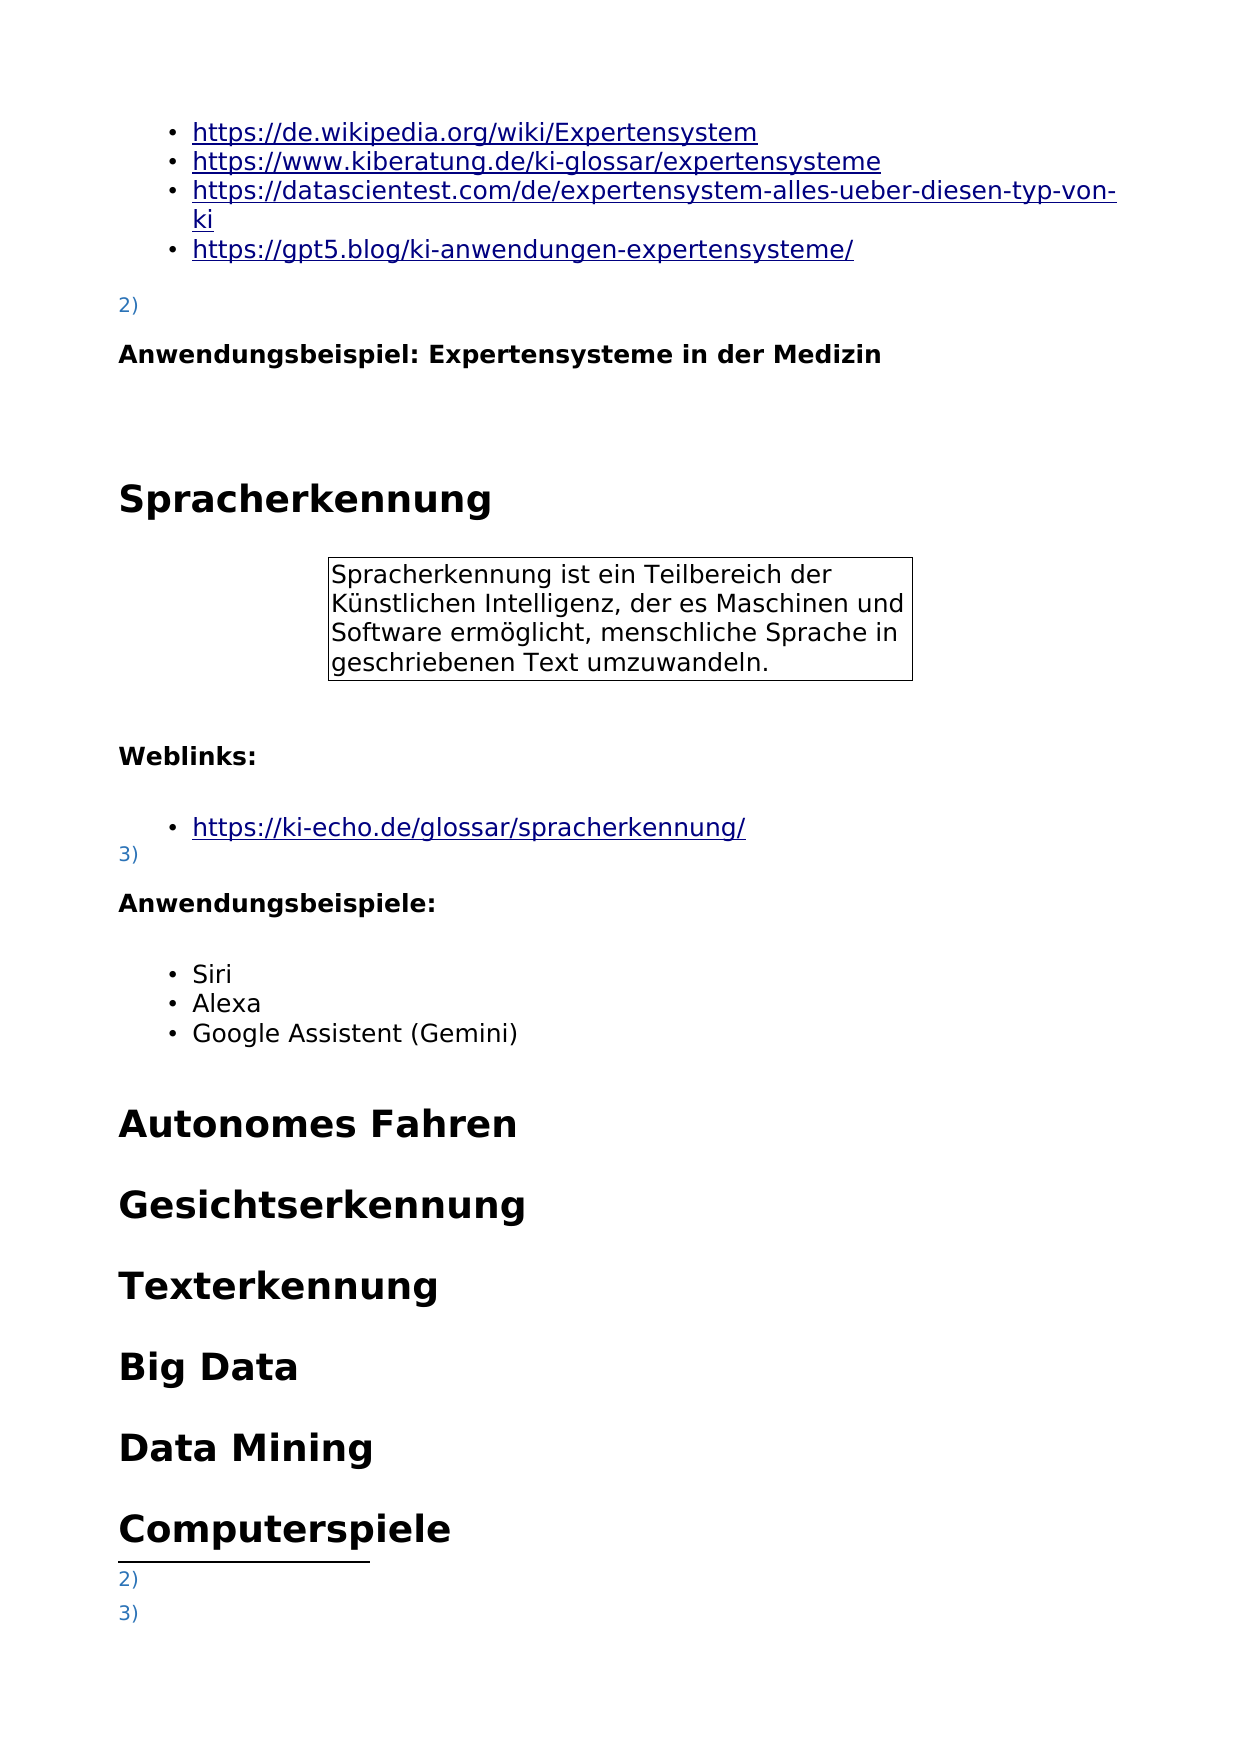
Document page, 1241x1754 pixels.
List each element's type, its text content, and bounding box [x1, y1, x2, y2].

text Weblinks: [118, 742, 1122, 772]
list https://www.kiberatung.de/ki-glossar/expertensysteme [177, 147, 1122, 176]
list https://ki-echo.de/glossar/spracherkennung/ [177, 813, 1122, 843]
list Siri [177, 960, 1122, 989]
list Google Assistent (Gemini) [177, 1019, 1122, 1048]
list https://datascientest.com/de/expertensystem-alles-ueber-diesen-typ-von-ki [177, 176, 1122, 235]
text Anwendungsbeispiele: [118, 889, 1122, 918]
table_header Spracherkennung ist ein Teilbereich der Künstlichen Intelligenz, der es Maschinen und Software ermöglicht, menschliche Sprache in geschriebenen Text umzuwandeln. [329, 558, 912, 680]
list https://gpt5.blog/ki-anwendungen-expertensysteme/ [177, 235, 1122, 264]
text Anwendungsbeispiel: Expertensysteme in der Medizin [118, 340, 1122, 369]
subtitle Texterkennung [118, 1265, 1122, 1308]
subtitle Spracherkennung [118, 477, 1122, 521]
subtitle Data Mining [118, 1427, 1122, 1471]
list https://de.wikipedia.org/wiki/Expertensystem [177, 118, 1122, 147]
subtitle Autonomes Fahren [118, 1102, 1122, 1146]
subtitle Computerspiele [118, 1508, 1122, 1552]
list Alexa [177, 989, 1122, 1019]
subtitle Gesichtserkennung [118, 1183, 1122, 1227]
subtitle Big Data [118, 1346, 1122, 1389]
